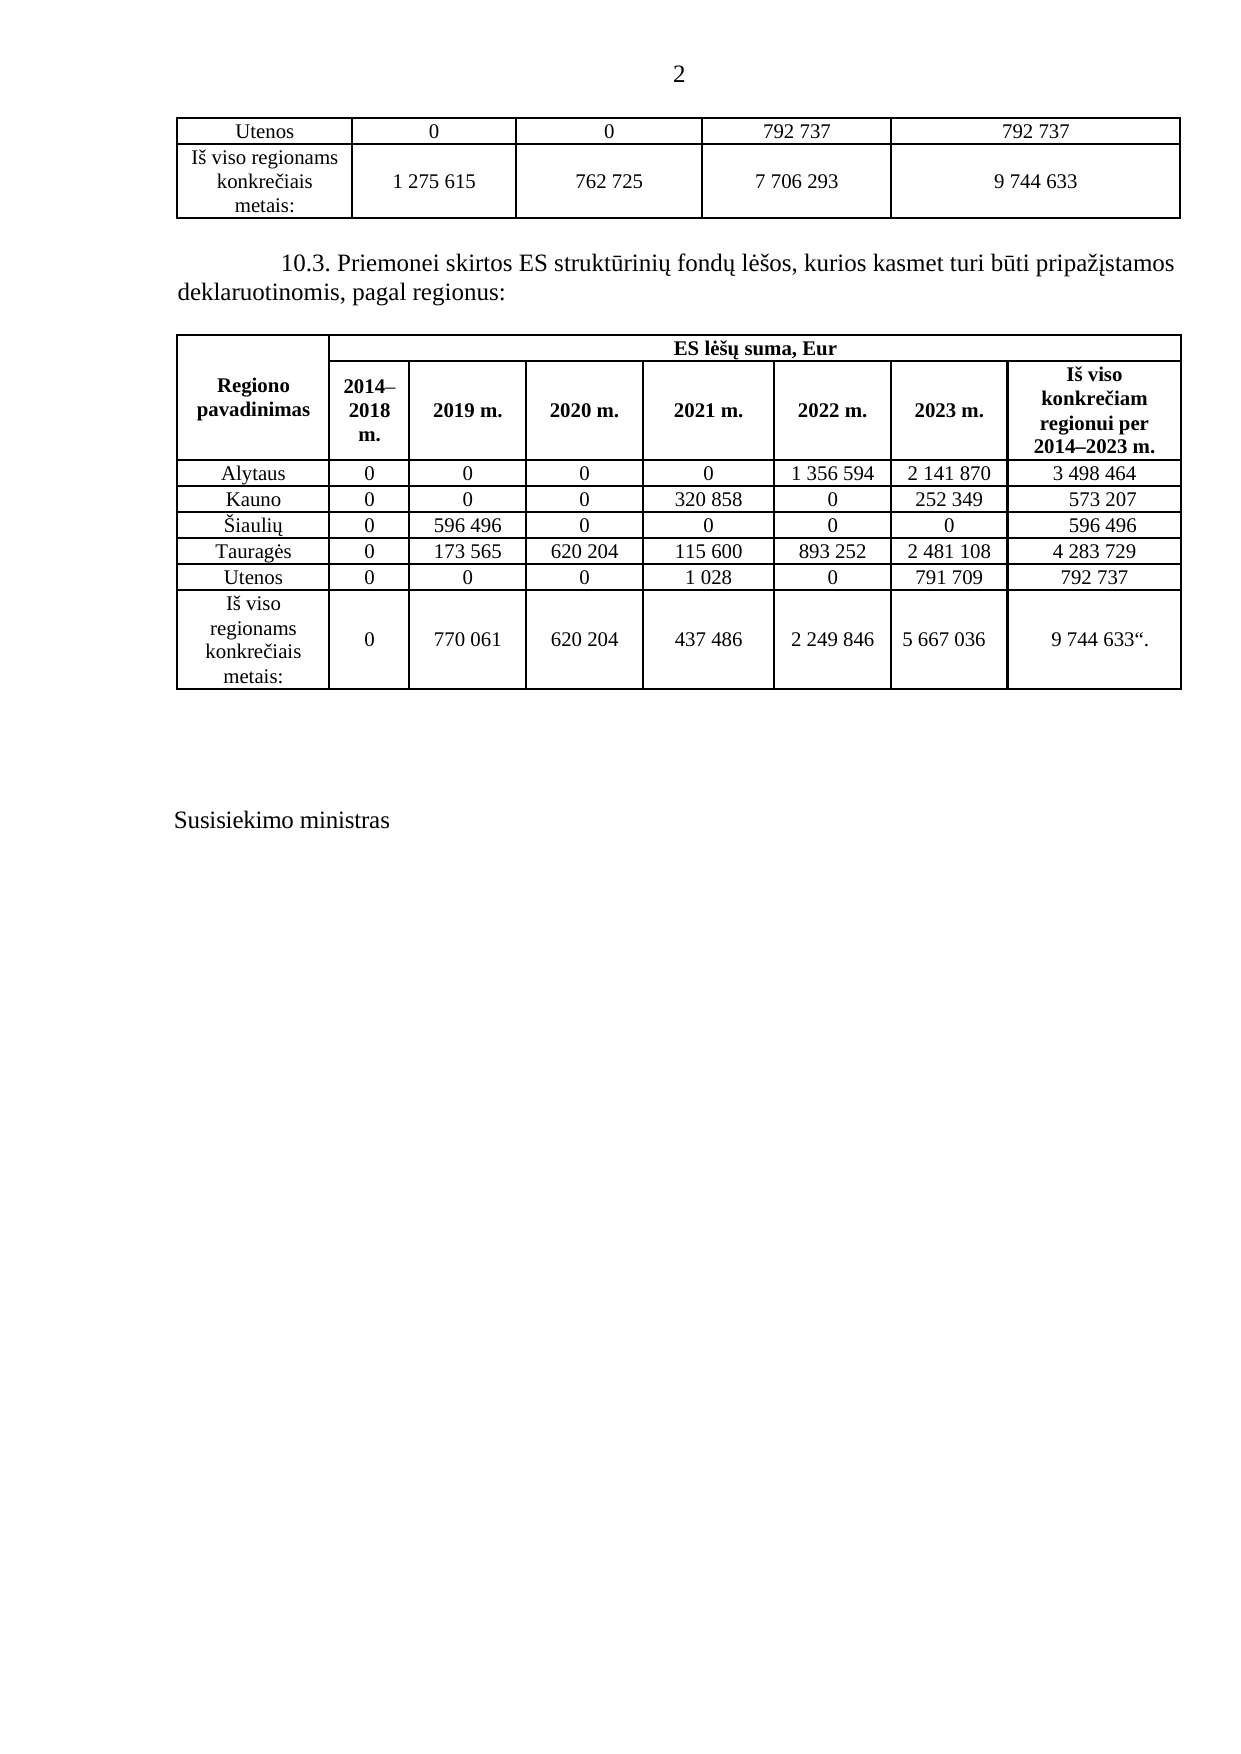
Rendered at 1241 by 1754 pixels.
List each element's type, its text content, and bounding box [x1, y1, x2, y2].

table_cell 252 349 [892, 487, 1006, 511]
table_cell 0 [644, 461, 773, 485]
table_cell 173 565 [410, 539, 525, 563]
table_cell 620 204 [527, 539, 642, 563]
table_cell 0 [410, 461, 525, 485]
table_cell Šiaulių [178, 513, 328, 537]
table_cell Utenos [178, 565, 328, 589]
table_cell 5 667 036 [892, 591, 1006, 688]
table_cell 115 600 [644, 539, 773, 563]
table_cell Iš viso regionams konkrečiais metais: [178, 145, 351, 217]
table_cell 0 [775, 487, 890, 511]
table_cell 0 [892, 513, 1006, 537]
table_cell 2021 m. [644, 362, 773, 458]
table_cell 792 737 [1009, 565, 1180, 589]
table_cell 0 [410, 565, 525, 589]
table_cell 0 [330, 539, 408, 563]
table_cell 1 275 615 [353, 145, 515, 217]
text 10.3. Priemonei skirtos ES struktūrinių fondų lėšos, kurios kasmet turi būti pripažįstamos deklaruotinomis, pagal regionus: [177, 248, 1181, 305]
table_cell 2019 m. [410, 362, 525, 458]
table_cell 0 [330, 513, 408, 537]
table_header [676, 805, 1189, 833]
table_cell 0 [527, 513, 642, 537]
table_cell 596 496 [410, 513, 525, 537]
table_cell 3 498 464 [1009, 461, 1180, 485]
table_cell 2014–2018 m. [330, 362, 408, 458]
table_cell 0 [330, 461, 408, 485]
table_cell 7 706 293 [703, 145, 890, 217]
table_cell 320 858 [644, 487, 773, 511]
table_cell 0 [517, 119, 701, 143]
table_cell 0 [644, 513, 773, 537]
table_cell 9 744 633 [892, 145, 1179, 217]
table_cell Utenos [178, 119, 351, 143]
table_cell 1 028 [644, 565, 773, 589]
table_cell 893 252 [775, 539, 890, 563]
table_cell 2022 m. [775, 362, 890, 458]
table_header Regiono pavadinimas [178, 336, 328, 458]
table_cell 2 481 108 [892, 539, 1006, 563]
table_cell 0 [775, 513, 890, 537]
table_cell 792 737 [892, 119, 1179, 143]
table_cell 792 737 [703, 119, 890, 143]
table_cell 1 356 594 [775, 461, 890, 485]
table_cell Kauno [178, 487, 328, 511]
table_cell 596 496 [1009, 513, 1180, 537]
table_cell 2020 m. [527, 362, 642, 458]
table_cell 791 709 [892, 565, 1006, 589]
table_cell 9 744 633“. [1009, 591, 1180, 688]
table_cell 0 [410, 487, 525, 511]
table_cell 0 [527, 487, 642, 511]
table_cell Tauragės [178, 539, 328, 563]
table_header ES lėšų suma, Eur [330, 336, 1180, 360]
table_cell 2023 m. [892, 362, 1006, 458]
table_header Susisiekimo ministras [163, 805, 676, 833]
table_cell 0 [527, 461, 642, 485]
table_cell 0 [775, 565, 890, 589]
table_cell 437 486 [644, 591, 773, 688]
table_cell 620 204 [527, 591, 642, 688]
table_cell Iš viso regionams konkrečiais metais: [178, 591, 328, 688]
table_cell 2 249 846 [775, 591, 890, 688]
table_cell 573 207 [1009, 487, 1180, 511]
table_cell Iš viso konkrečiam regionui per 2014–2023 m. [1009, 362, 1180, 458]
table_cell 762 725 [517, 145, 701, 217]
table_cell 0 [527, 565, 642, 589]
table_cell 0 [330, 487, 408, 511]
table_cell 4 283 729 [1009, 539, 1180, 563]
table_cell 770 061 [410, 591, 525, 688]
table_cell 0 [353, 119, 515, 143]
table_cell 0 [330, 565, 408, 589]
table_cell 2 141 870 [892, 461, 1006, 485]
table_cell 0 [330, 591, 408, 688]
table_cell Alytaus [178, 461, 328, 485]
table_header [1189, 805, 1240, 833]
